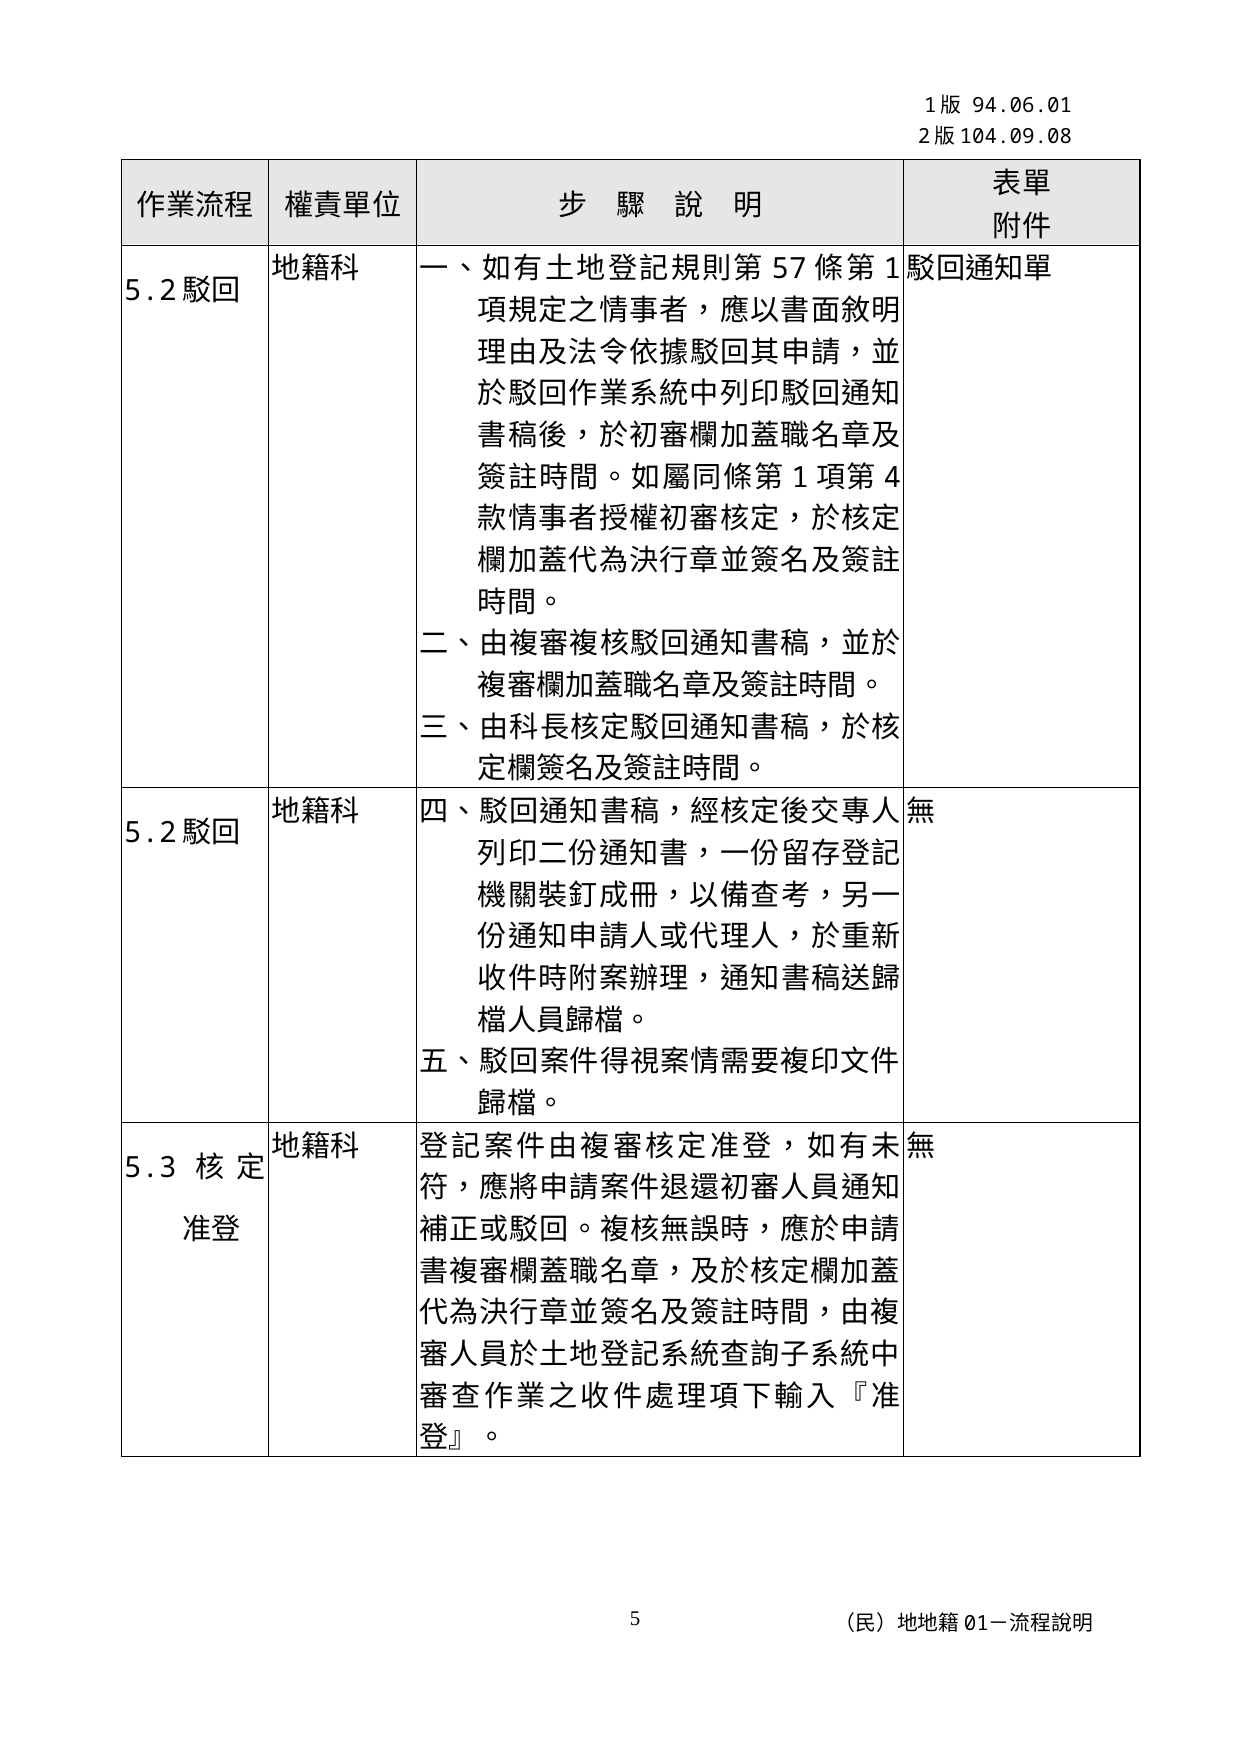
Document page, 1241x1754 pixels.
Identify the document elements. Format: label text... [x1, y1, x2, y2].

table_header 權責單位 [269, 160, 416, 244]
table_cell 5.2駁回 [122, 246, 268, 787]
table_cell 登記案件由複審核定准登，如有未符，應將申請案件退還初審人員通知補正或駁回。複核無誤時，應於申請書複審欄蓋職名章，及於核定欄加蓋代為決行章並簽名及簽註時間，由複審人員於土地登記系統查詢子系統中審查作業之收件處理項下輸入『准登』。 [417, 1123, 903, 1456]
table_cell 地籍科 [269, 246, 416, 787]
table_cell 5.3核定准登 [122, 1123, 268, 1456]
table_header 步 驟 說 明 [417, 160, 903, 244]
table_cell 無 [904, 788, 1139, 1122]
table_cell 四、駁回通知書稿，經核定後交專人列印二份通知書，一份留存登記機關裝釘成冊，以備查考，另一份通知申請人或代理人，於重新收件時附案辦理，通知書稿送歸檔人員歸檔。 五、駁回案件得視案情需要複印文件歸檔。 [417, 788, 903, 1122]
table_cell 無 [904, 1123, 1139, 1456]
table_cell 地籍科 [269, 1123, 416, 1456]
table_cell 5.2駁回 [122, 788, 268, 1122]
table_cell 駁回通知單 [904, 246, 1139, 787]
table_cell 一、如有土地登記規則第57條第1項規定之情事者，應以書面敘明理由及法令依據駁回其申請，並於駁回作業系統中列印駁回通知書稿後，於初審欄加蓋職名章及簽註時間。如屬同條第1項第4款情事者授權初審核定，於核定欄加蓋代為決行章並簽名及簽註時間。 二、由複審複核駁回通知書稿，並於複審欄加蓋職名章及簽註時間。 三、由科長核定駁回通知書稿，於核定欄簽名及簽註時間。 [417, 246, 903, 787]
table_cell 地籍科 [269, 788, 416, 1122]
table_header 表單 附件 [904, 160, 1139, 244]
table_header 作業流程 [122, 160, 268, 244]
